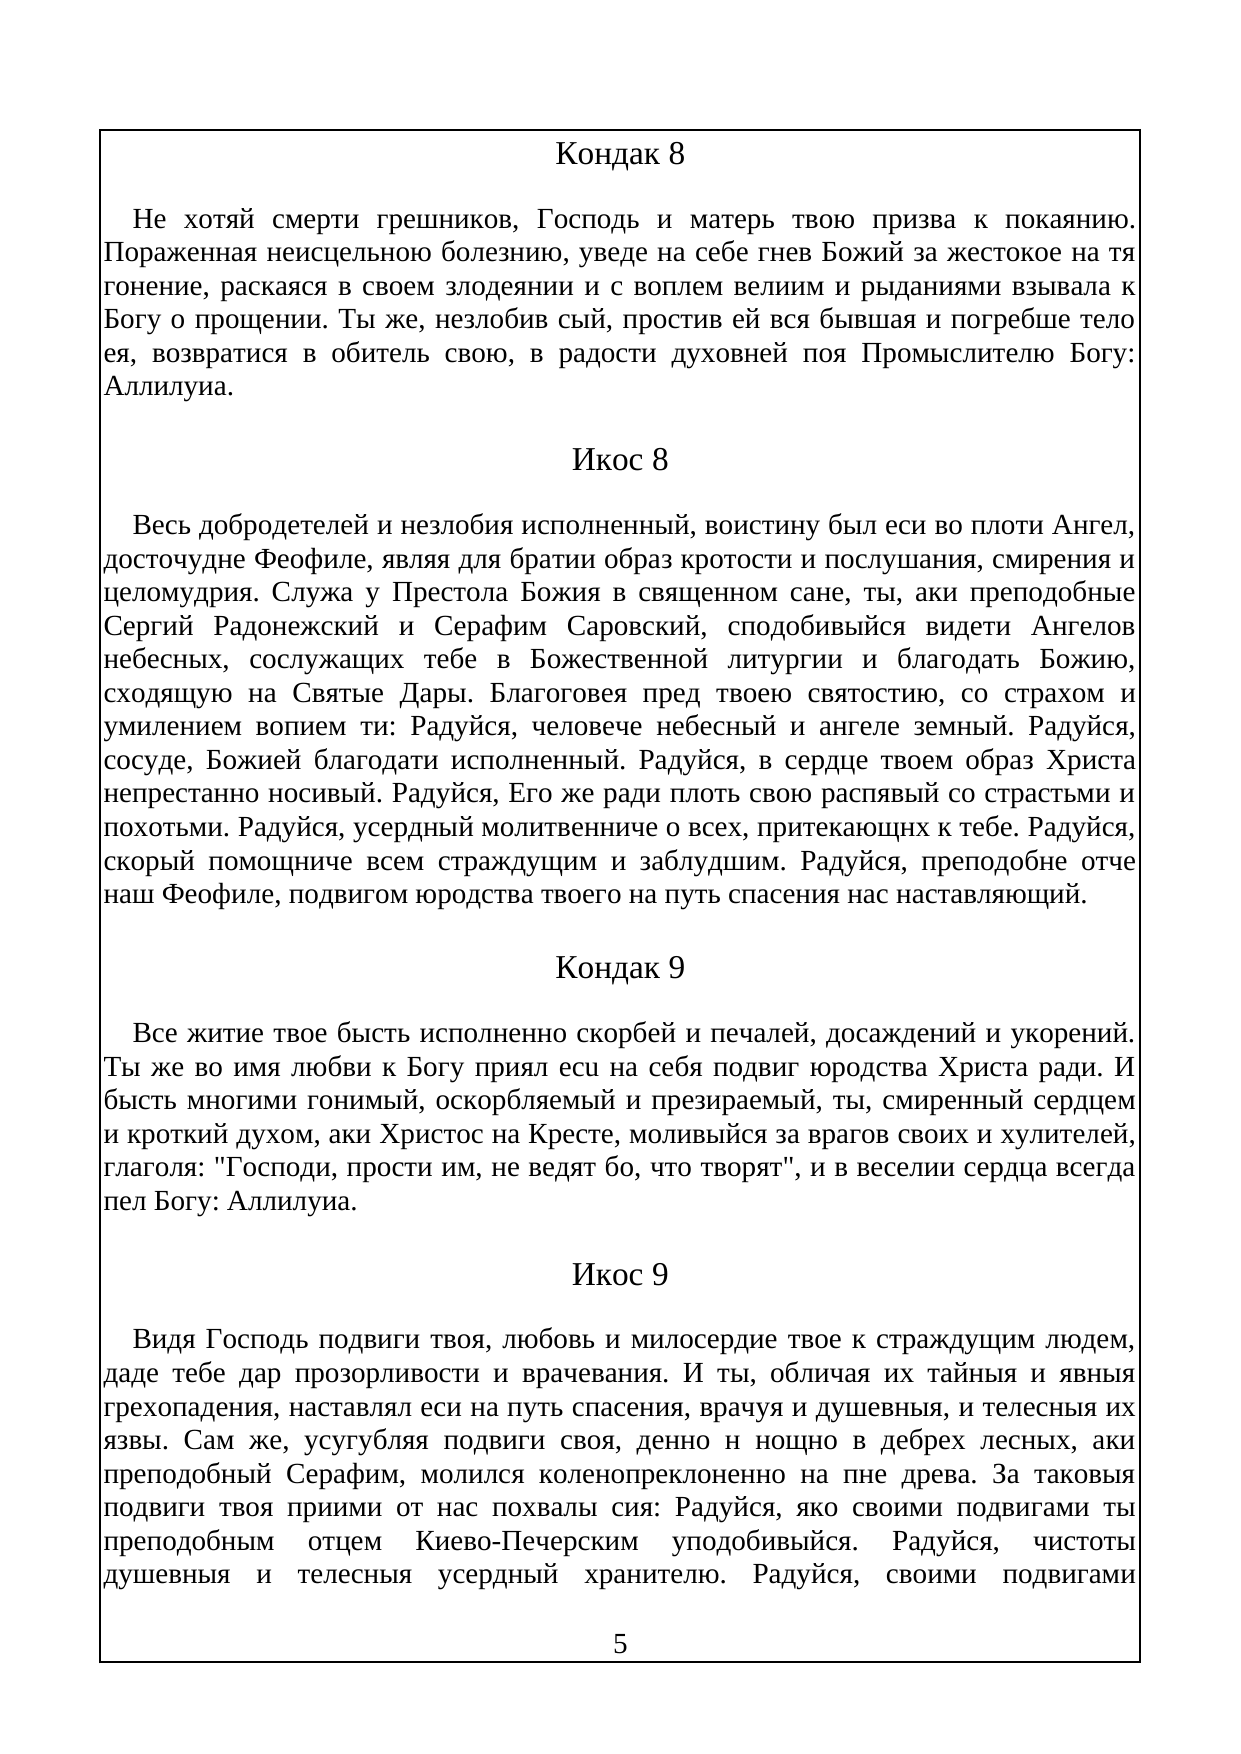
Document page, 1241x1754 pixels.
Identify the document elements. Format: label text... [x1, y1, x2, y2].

subtitle Кондак 9 [103, 947, 1137, 986]
subtitle Икос 9 [103, 1254, 1137, 1292]
text Видя Господь подвиги твоя, любовь и милосердие твое к страждущим людем, даде тебе дар прозорливости и врачевания. И ты, обличая их тайныя и явныя грехопадения, наставлял еси на путь спасения, врачуя и душевныя, и телесныя их язвы. Сам же, ycугубляя подвиги своя, денно н нощно в дебрех лесных, аки преподобный Серафим, молился коленопреклоненно на пне древа. За таковыя подвиги твоя приими от нас похвалы сия: Радуйся, яко своими подвигами ты преподобным отцем Киево-Печерским уподобивыйся. Радуйся, чистоты душевныя и телесныя усердный хранителю. Радуйся, своими подвигами [103, 1322, 1137, 1590]
text Не хотяй смерти грешников, Господь и матерь твою призва к покаянию. Пораженная неисцельною болезнию, уведе на себе гнев Божий за жестокое на тя гонение, раскаяся в своем злодеянии и с воплем велиим и рыданиями взывала к Богу о прощении. Ты же, незлобив сый, простив ей вся бывшая и погребше тело ея, возвратися в обитель свою, в радости духовней поя Промыслителю Богу: Аллилуиа. [103, 201, 1137, 402]
text Весь добродетелей и незлобия исполненный, воистину был еси во плоти Ангел, досточудне Феофиле, являя для братии образ кротости и послушания, смирения и целомудрия. Служа у Престола Божия в священном сане, ты, аки преподобные Сергий Радонежский и Серафим Саровский, сподобивыйся видети Ангелов небесных, сослужащих тебе в Божественной литургии и благодать Божию, сходящую на Святые Дары. Благоговея пред твоею святостию, со страхом и умилением вопием ти: Радуйся, человече небесный и ангеле земный. Радуйся, сосуде, Божией благодати исполненный. Радуйся, в сердце твоем образ Христа непрестанно носивый. Радуйся, Его же ради плоть свою распявый со страстьми и похотьми. Радуйся, усердный молитвенниче о всех, притекающнх к тебе. Радуйся, скорый помощниче всем страждущим и заблудшим. Радуйся, преподобне отче наш Феофиле, подвигом юродства твоего на путь спасения нас наставляющий. [103, 507, 1137, 910]
subtitle Кондак 8 [103, 133, 1137, 171]
text Все житие твое бысть исполненно скорбей и печалей, досаждений и укорений. Ты же во имя любви к Богу приял ecu на себя подвиг юродства Христа ради. И бысть многими гонимый, оскорбляемый и презираемый, ты, смиренный сердцем и кроткий духом, аки Христос на Кресте, моливыйся за врагов своих и хулителей, глаголя: "Господи, прости им, не ведят бо, что творят", и в веселии сердца всегда пел Богу: Аллилуиа. [103, 1015, 1137, 1216]
subtitle Икос 8 [103, 439, 1137, 478]
